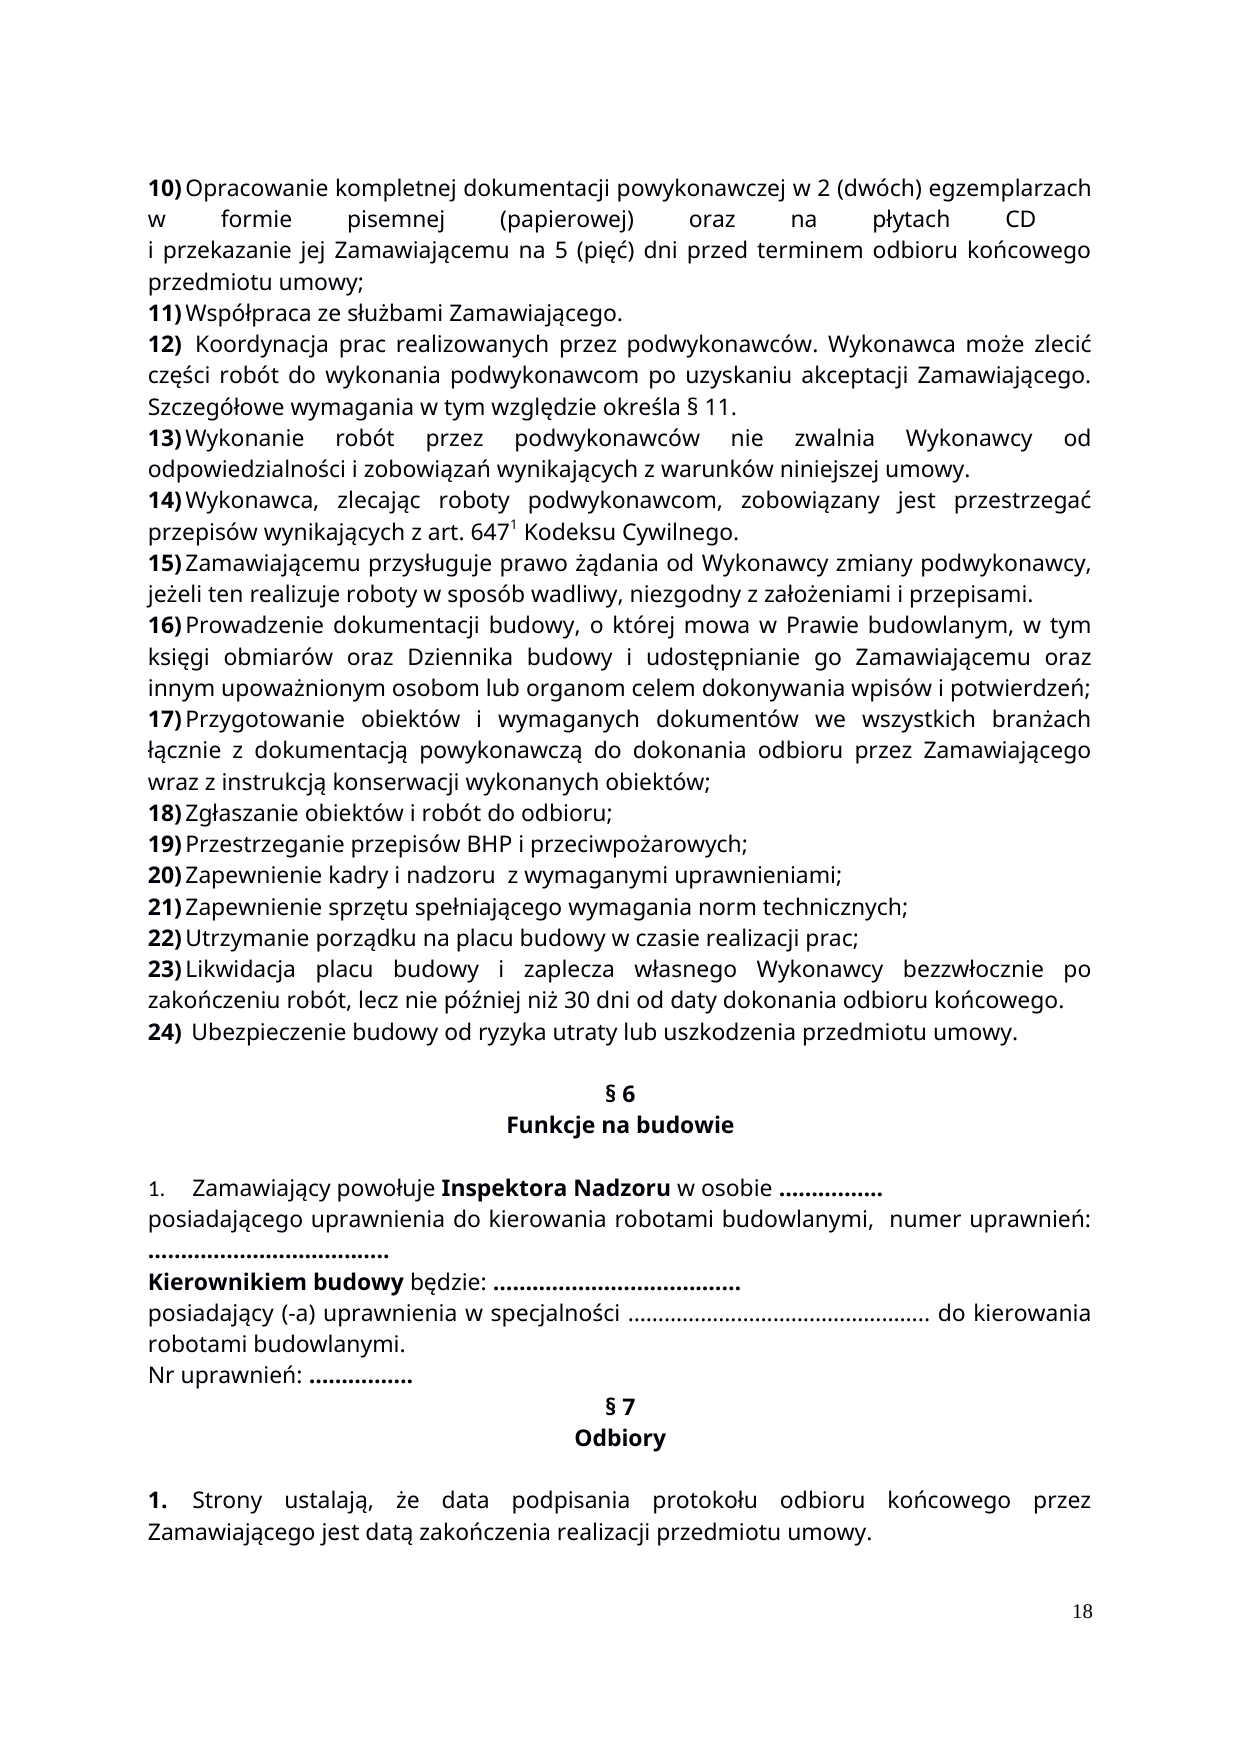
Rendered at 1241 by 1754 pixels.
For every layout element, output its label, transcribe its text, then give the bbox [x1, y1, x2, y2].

list Zapewnienie sprzętu spełniającego wymagania norm technicznych; [148, 891, 1092, 922]
list § 6 [148, 1078, 1092, 1109]
list Zapewnienie kadry i nadzoru z wymaganymi uprawnieniami; [148, 859, 1092, 891]
list Opracowanie kompletnej dokumentacji powykonawczej w 2 (dwóch) egzemplarzach w formie pisemnej (papierowej) oraz na płytach CD i przekazanie jej Zamawiającemu na 5 (pięć) dni przed terminem odbioru końcowego przedmiotu umowy; [148, 172, 1092, 297]
list Przygotowanie obiektów i wymaganych dokumentów we wszystkich branżach łącznie z dokumentacją powykonawczą do dokonania odbioru przez Zamawiającego wraz z instrukcją konserwacji wykonanych obiektów; [148, 703, 1092, 797]
list Kierownikiem budowy będzie: …………………………..…… [148, 1266, 1092, 1297]
list Zamawiający powołuje Inspektora Nadzoru w osobie ……………. [148, 1172, 1092, 1203]
list Zgłaszanie obiektów i robót do odbioru; [148, 797, 1092, 828]
list Strony ustalają, że data podpisania protokołu odbioru końcowego przez Zamawiającego jest datą zakończenia realizacji przedmiotu umowy. [148, 1484, 1092, 1547]
list Nr uprawnień: ……………. [148, 1359, 1092, 1391]
list Funkcje na budowie [148, 1109, 1092, 1141]
list Utrzymanie porządku na placu budowy w czasie realizacji prac; [148, 922, 1092, 953]
text Odbiory [148, 1422, 1092, 1453]
list Ubezpieczenie budowy od ryzyka utraty lub uszkodzenia przedmiotu umowy. [148, 1016, 1092, 1047]
list Zamawiającemu przysługuje prawo żądania od Wykonawcy zmiany podwykonawcy, jeżeli ten realizuje roboty w sposób wadliwy, niezgodny z założeniami i przepisami. [148, 547, 1092, 609]
list Wykonawca, zlecając roboty podwykonawcom, zobowiązany jest przestrzegać przepisów wynikających z art. 6471 Kodeksu Cywilnego. [148, 484, 1092, 547]
text § 7 [148, 1391, 1092, 1422]
list Wykonanie robót przez podwykonawców nie zwalnia Wykonawcy od odpowiedzialności i zobowiązań wynikających z warunków niniejszej umowy. [148, 422, 1092, 484]
list posiadający (-a) uprawnienia w specjalności ………………………………………….. do kierowania robotami budowlanymi. [148, 1297, 1092, 1359]
list Współpraca ze służbami Zamawiającego. [148, 297, 1092, 328]
list Likwidacja placu budowy i zaplecza własnego Wykonawcy bezzwłocznie po zakończeniu robót, lecz nie później niż 30 dni od daty dokonania odbioru końcowego. [148, 953, 1092, 1016]
list posiadającego uprawnienia do kierowania robotami budowlanymi, numer uprawnień: …………………………..….. [148, 1203, 1092, 1266]
list Prowadzenie dokumentacji budowy, o której mowa w Prawie budowlanym, w tym księgi obmiarów oraz Dziennika budowy i udostępnianie go Zamawiającemu oraz innym upoważnionym osobom lub organom celem dokonywania wpisów i potwierdzeń; [148, 609, 1092, 703]
list Przestrzeganie przepisów BHP i przeciwpożarowych; [148, 828, 1092, 859]
list Koordynacja prac realizowanych przez podwykonawców. Wykonawca może zlecić części robót do wykonania podwykonawcom po uzyskaniu akceptacji Zamawiającego. Szczegółowe wymagania w tym względzie określa § 11. [148, 328, 1092, 422]
